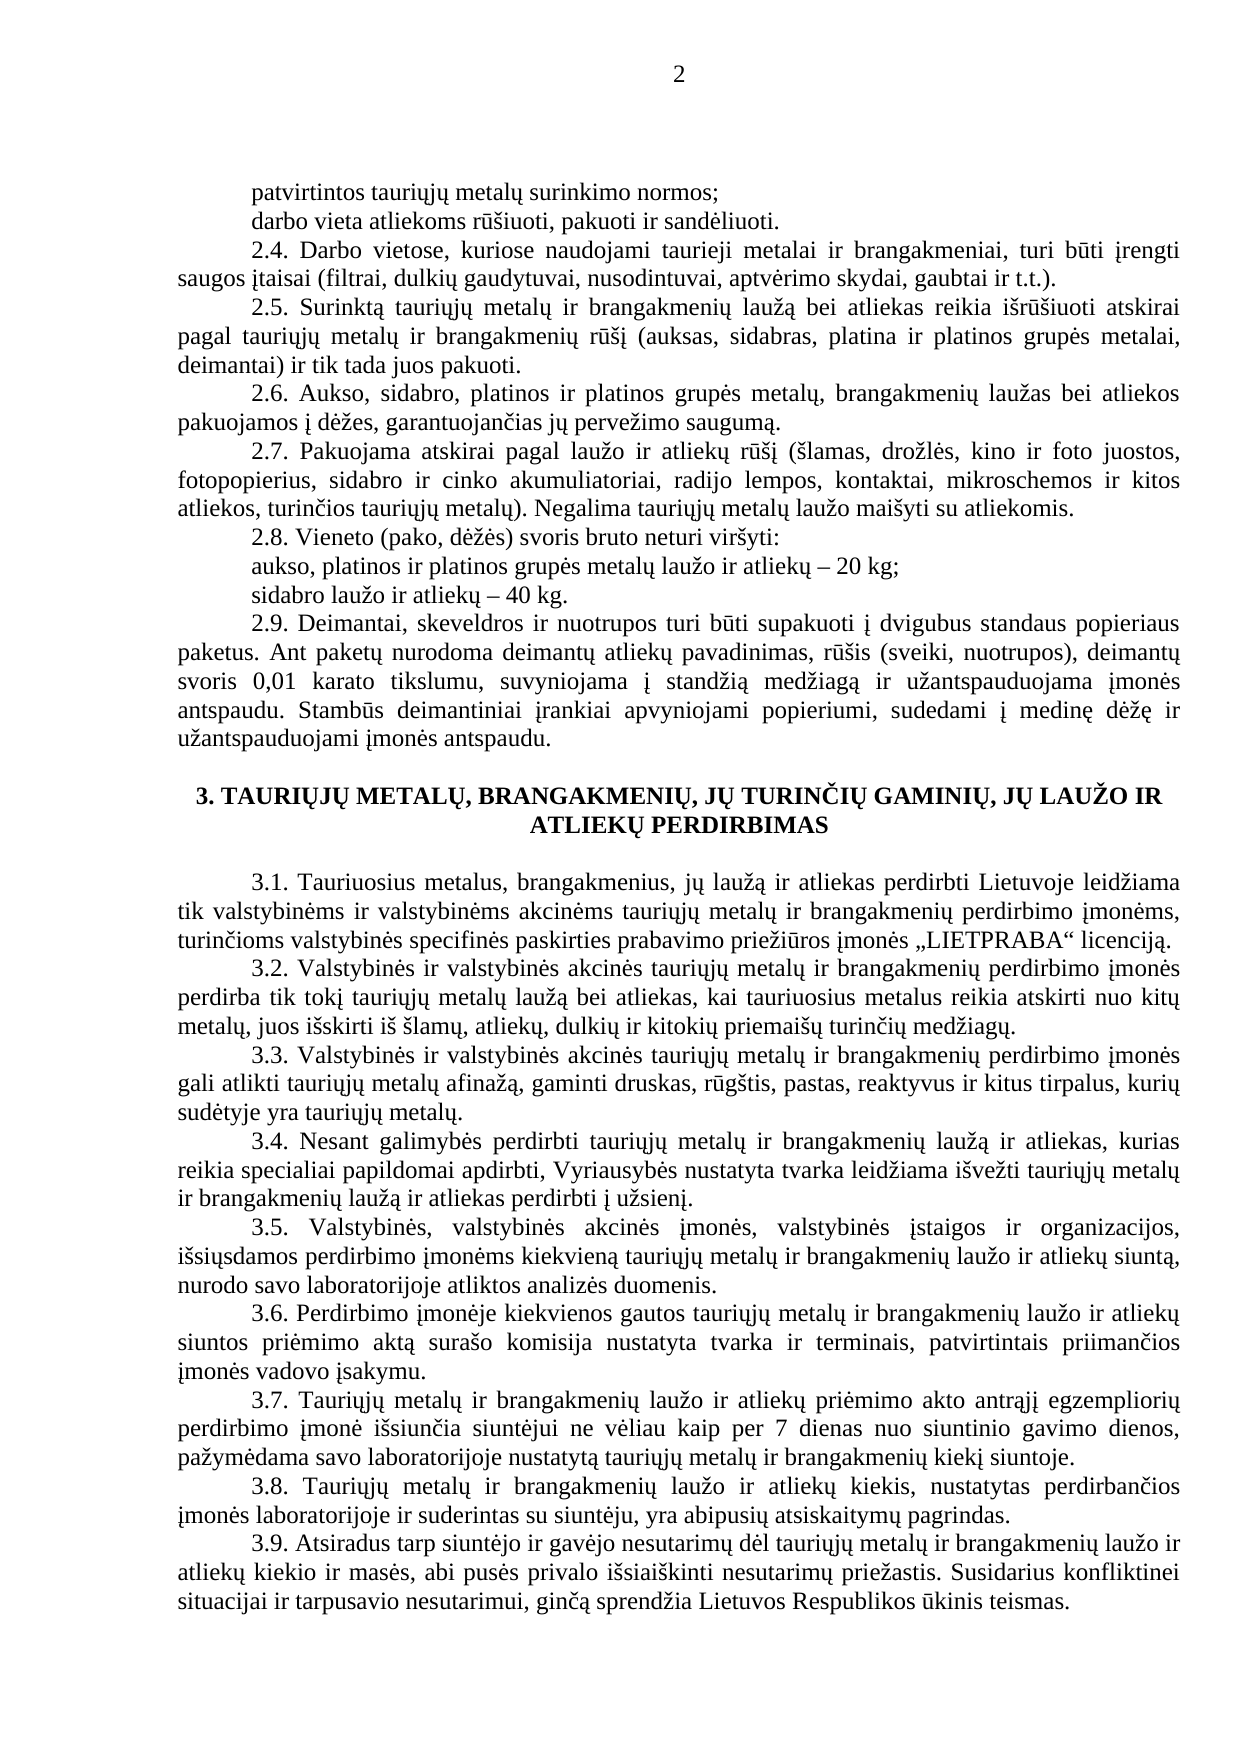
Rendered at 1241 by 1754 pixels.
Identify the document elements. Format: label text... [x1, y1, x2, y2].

text 3.4. Nesant galimybės perdirbti tauriųjų metalų ir brangakmenių laužą ir atliekas, kurias reikia specialiai papildomai apdirbti, Vyriausybės nustatyta tvarka leidžiama išvežti tauriųjų metalų ir brangakmenių laužą ir atliekas perdirbti į užsienį. [177, 1126, 1181, 1212]
text 2.7. Pakuojama atskirai pagal laužo ir atliekų rūšį (šlamas, drožlės, kino ir foto juostos, fotopopierius, sidabro ir cinko akumuliatoriai, radijo lempos, kontaktai, mikroschemos ir kitos atliekos, turinčios tauriųjų metalų). Negalima tauriųjų metalų laužo maišyti su atliekomis. [177, 436, 1181, 522]
text 3.3. Valstybinės ir valstybinės akcinės tauriųjų metalų ir brangakmenių perdirbimo įmonės gali atlikti tauriųjų metalų afinažą, gaminti druskas, rūgštis, pastas, reaktyvus ir kitus tirpalus, kurių sudėtyje yra tauriųjų metalų. [177, 1040, 1181, 1126]
text 2.9. Deimantai, skeveldros ir nuotrupos turi būti supakuoti į dvigubus standaus popieriaus paketus. Ant paketų nurodoma deimantų atliekų pavadinimas, rūšis (sveiki, nuotrupos), deimantų svoris 0,01 karato tikslumu, suvyniojama į standžią medžiagą ir užantspauduojama įmonės antspaudu. Stambūs deimantiniai įrankiai apvyniojami popieriumi, sudedami į medinę dėžę ir užantspauduojami įmonės antspaudu. [177, 608, 1181, 752]
text aukso, platinos ir platinos grupės metalų laužo ir atliekų – 20 kg; [177, 551, 1181, 580]
text 3.9. Atsiradus tarp siuntėjo ir gavėjo nesutarimų dėl tauriųjų metalų ir brangakmenių laužo ir atliekų kiekio ir masės, abi pusės privalo išsiaiškinti nesutarimų priežastis. Susidarius konfliktinei situacijai ir tarpusavio nesutarimui, ginčą sprendžia Lietuvos Respublikos ūkinis teismas. [177, 1528, 1181, 1615]
text 2.8. Vieneto (pako, dėžės) svoris bruto neturi viršyti: [177, 522, 1181, 551]
text 2.6. Aukso, sidabro, platinos ir platinos grupės metalų, brangakmenių laužas bei atliekos pakuojamos į dėžes, garantuojančias jų pervežimo saugumą. [177, 378, 1181, 436]
text patvirtintos tauriųjų metalų surinkimo normos; [177, 177, 1181, 206]
text 2.5. Surinktą tauriųjų metalų ir brangakmenių laužą bei atliekas reikia išrūšiuoti atskirai pagal tauriųjų metalų ir brangakmenių rūšį (auksas, sidabras, platina ir platinos grupės metalai, deimantai) ir tik tada juos pakuoti. [177, 292, 1181, 378]
text 2.4. Darbo vietose, kuriose naudojami taurieji metalai ir brangakmeniai, turi būti įrengti saugos įtaisai (filtrai, dulkių gaudytuvai, nusodintuvai, aptvėrimo skydai, gaubtai ir t.t.). [177, 235, 1181, 292]
text 3.6. Perdirbimo įmonėje kiekvienos gautos tauriųjų metalų ir brangakmenių laužo ir atliekų siuntos priėmimo aktą surašo komisija nustatyta tvarka ir terminais, patvirtintais priimančios įmonės vadovo įsakymu. [177, 1298, 1181, 1385]
text 3.2. Valstybinės ir valstybinės akcinės tauriųjų metalų ir brangakmenių perdirbimo įmonės perdirba tik tokį tauriųjų metalų laužą bei atliekas, kai tauriuosius metalus reikia atskirti nuo kitų metalų, juos išskirti iš šlamų, atliekų, dulkių ir kitokių priemaišų turinčių medžiagų. [177, 953, 1181, 1040]
text 3.7. Tauriųjų metalų ir brangakmenių laužo ir atliekų priėmimo akto antrąjį egzempliorių perdirbimo įmonė išsiunčia siuntėjui ne vėliau kaip per 7 dienas nuo siuntinio gavimo dienos, pažymėdama savo laboratorijoje nustatytą tauriųjų metalų ir brangakmenių kiekį siuntoje. [177, 1385, 1181, 1471]
text 3. TAURIŲJŲ METALŲ, BRANGAKMENIŲ, JŲ TURINČIŲ GAMINIŲ, JŲ LAUŽO IR ATLIEKŲ PERDIRBIMAS [177, 781, 1181, 838]
text 3.1. Tauriuosius metalus, brangakmenius, jų laužą ir atliekas perdirbti Lietuvoje leidžiama tik valstybinėms ir valstybinėms akcinėms tauriųjų metalų ir brangakmenių perdirbimo įmonėms, turinčioms valstybinės specifinės paskirties prabavimo priežiūros įmonės „LIETPRABA“ licenciją. [177, 867, 1181, 953]
text 3.5. Valstybinės, valstybinės akcinės įmonės, valstybinės įstaigos ir organizacijos, išsiųsdamos perdirbimo įmonėms kiekvieną tauriųjų metalų ir brangakmenių laužo ir atliekų siuntą, nurodo savo laboratorijoje atliktos analizės duomenis. [177, 1212, 1181, 1298]
text 3.8. Tauriųjų metalų ir brangakmenių laužo ir atliekų kiekis, nustatytas perdirbančios įmonės laboratorijoje ir suderintas su siuntėju, yra abipusių atsiskaitymų pagrindas. [177, 1471, 1181, 1528]
text darbo vieta atliekoms rūšiuoti, pakuoti ir sandėliuoti. [177, 206, 1181, 235]
text sidabro laužo ir atliekų – 40 kg. [177, 580, 1181, 608]
